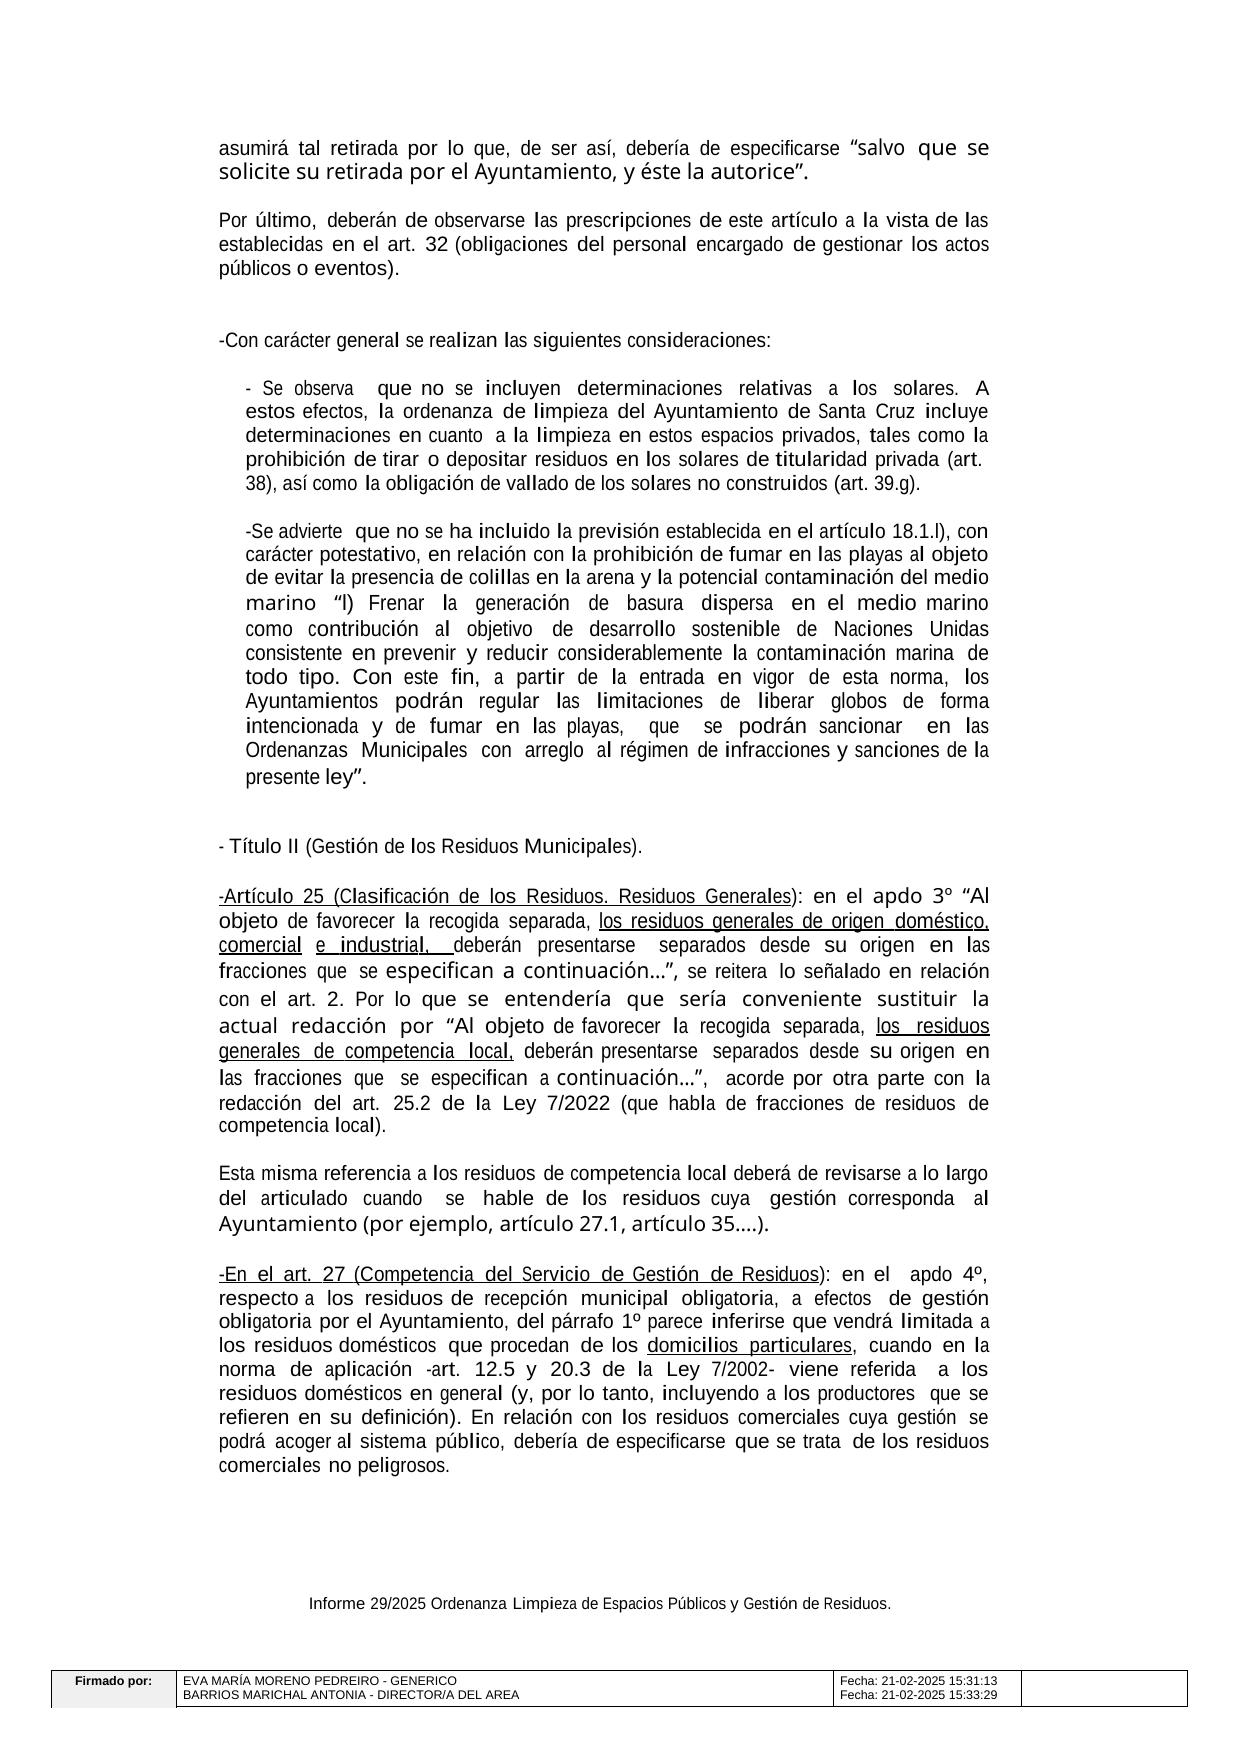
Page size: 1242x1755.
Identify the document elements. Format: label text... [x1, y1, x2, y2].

table_header [1022, 1671, 1187, 1706]
text -Con carácter general se realizan las siguientes consideraciones: [218, 327, 775, 351]
text 38), así como la obligación de vallado de los solares no construidos (art. 39.g). [245, 471, 921, 495]
table_header Fecha: 21-02-2025 15:31:13 Fecha: 21-02-2025 15:33:29 [834, 1671, 1021, 1706]
text Informe 29/2025 Ordenanza Limpieza de Espacios Públicos y Gestión de Residuos. [308, 1593, 1202, 1613]
text - Título II (Gestión de los Residuos Municipales). [218, 834, 648, 858]
text -Artículo 25 (Clasificación de los Residuos. Residuos Generales): en el apdo 3º “Al objeto de favorecer la recogida separada, los residuos generales de origen doméstico, comercial e industrial, deberán presentarse separados desde su origen en las fracciones que se especifican a continuación…”, se reitera lo señalado en relación con el art. 2. Por lo que se entendería que sería conveniente sustituir la actual redacción por “Al objeto de favorecer la recogida separada, los residuos generales de competencia local, deberán presentarse separados desde su origen en las fracciones que se especifican a continuación…”, acorde por otra parte con la redacción del art. 25.2 de la Ley 7/2022 (que habla de fracciones de residuos de competencia local). [218, 882, 990, 1137]
text - Se observa que no se incluyen determinaciones relativas a los solares. A estos efectos, la ordenanza de limpieza del Ayuntamiento de Santa Cruz incluye determinaciones en cuanto a la limpieza en estos espacios privados, tales como la prohibición de tirar o depositar residuos en los solares de titularidad privada (art. [245, 375, 989, 471]
table_header Firmado por: [52, 1671, 176, 1706]
text -Se advierte que no se ha incluido la previsión establecida en el artículo 18.1.l), con carácter potestativo, en relación con la prohibición de fumar en las playas al objeto de evitar la presencia de colillas en la arena y la potencial contaminación del medio marino “l) Frenar la generación de basura dispersa en el medio marino como contribución al objetivo de desarrollo sostenible de Naciones Unidas consistente en prevenir y reducir considerablemente la contaminación marina de todo tipo. Con este fin, a partir de la entrada en vigor de esta norma, los Ayuntamientos podrán regular las limitaciones de liberar globos de forma intencionada y de fumar en las playas, que se podrán sancionar en las Ordenanzas Municipales con arreglo al régimen de infracciones y sanciones de la presente ley”. [245, 520, 989, 791]
table_header EVA MARÍA MORENO PEDREIRO - GENERICO BARRIOS MARICHAL ANTONIA - DIRECTOR/A DEL AREA [177, 1671, 833, 1706]
text Por último, deberán de observarse las prescripciones de este artículo a la vista de las establecidas en el art. 32 (obligaciones del personal encargado de gestionar los actos públicos o eventos). [218, 208, 989, 279]
text asumirá tal retirada por lo que, de ser así, debería de especificarse “salvo que se solicite su retirada por el Ayuntamiento, y éste la autorice”. [218, 136, 990, 184]
text -En el art. 27 (Competencia del Servicio de Gestión de Residuos): en el apdo 4º, respecto a los residuos de recepción municipal obligatoria, a efectos de gestión obligatoria por el Ayuntamiento, del párrafo 1º parece inferirse que vendrá limitada a los residuos domésticos que procedan de los domicilios particulares, cuando en la norma de aplicación -art. 12.5 y 20.3 de la Ley 7/2002- viene referida a los residuos domésticos en general (y, por lo tanto, incluyendo a los productores que se refieren en su definición). En relación con los residuos comerciales cuya gestión se podrá acoger al sistema público, debería de especificarse que se trata de los residuos comerciales no peligrosos. [218, 1261, 989, 1477]
text Esta misma referencia a los residuos de competencia local deberá de revisarse a lo largo del articulado cuando se hable de los residuos cuya gestión corresponda al Ayuntamiento (por ejemplo, artículo 27.1, artículo 35….). [218, 1161, 989, 1238]
